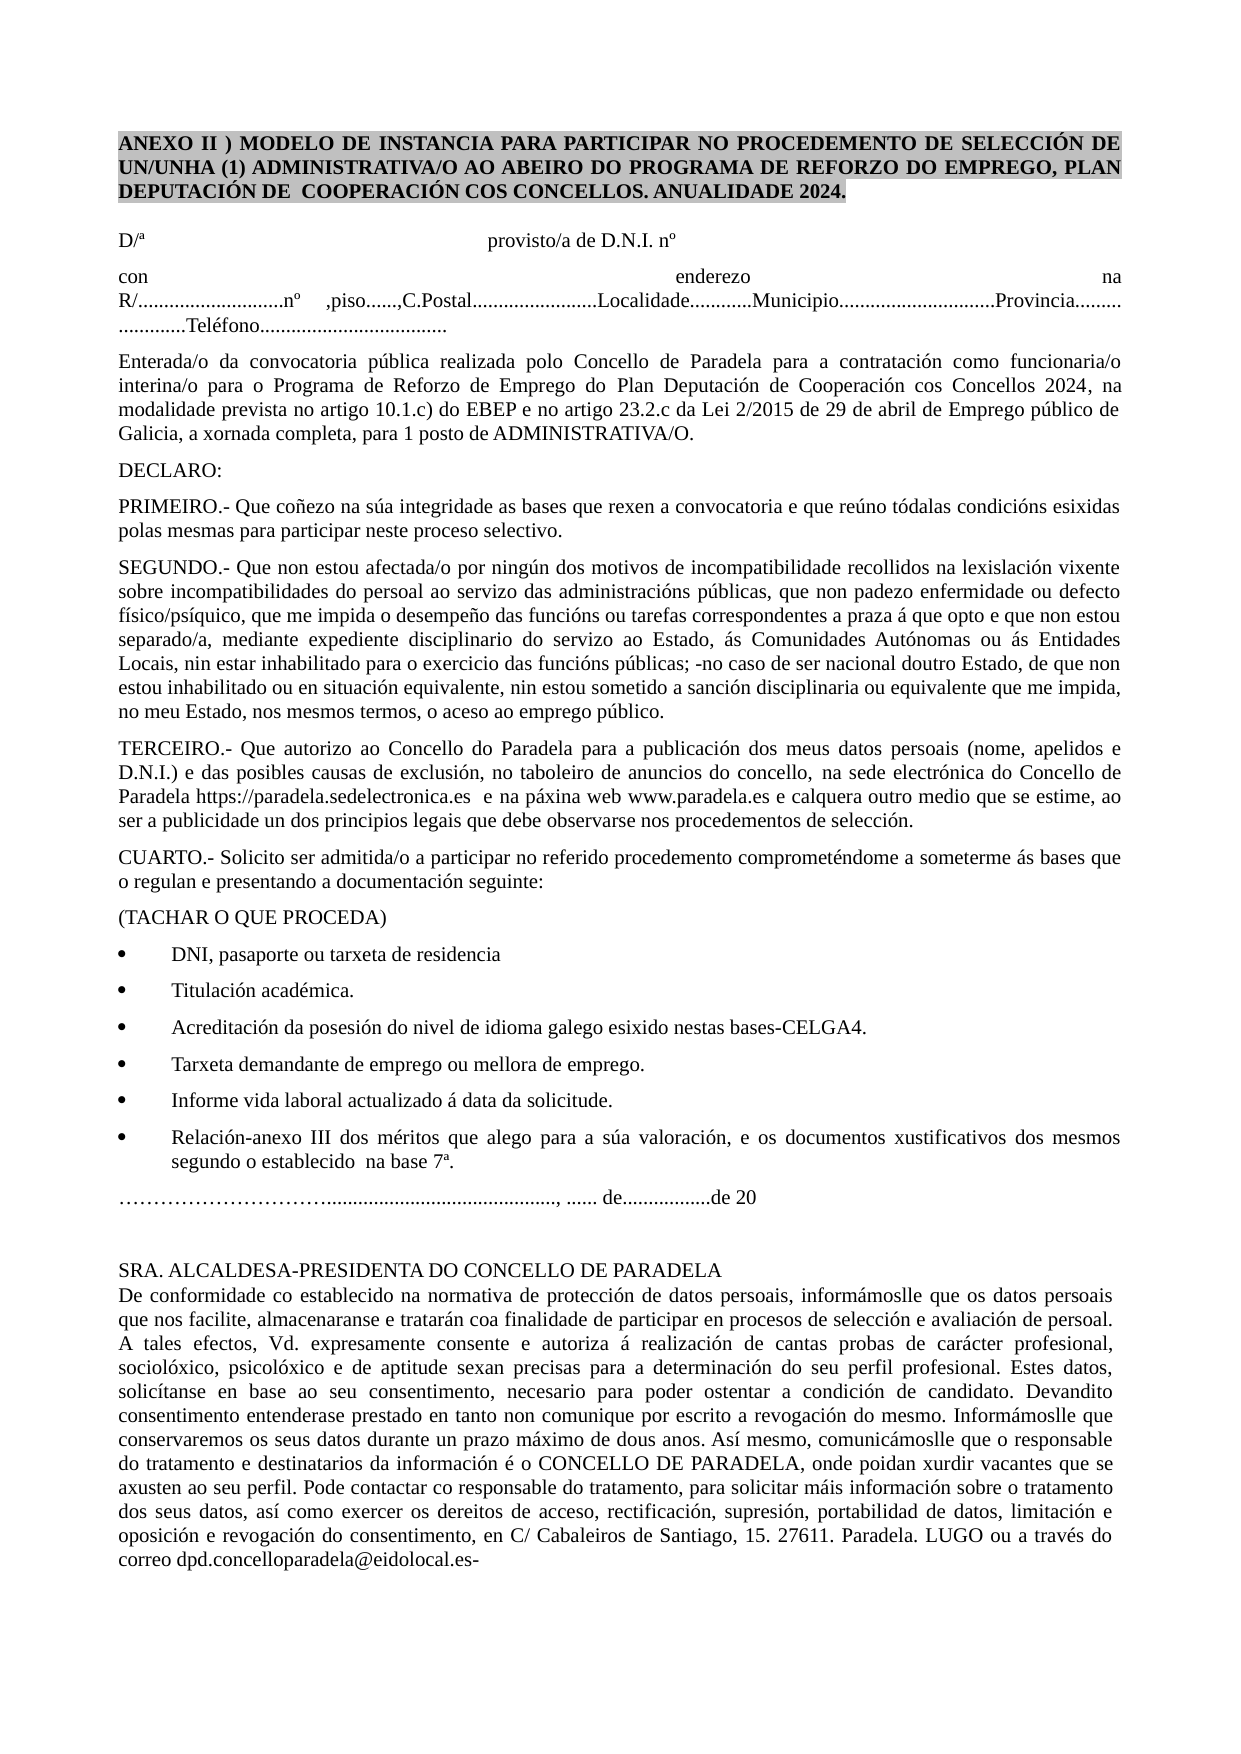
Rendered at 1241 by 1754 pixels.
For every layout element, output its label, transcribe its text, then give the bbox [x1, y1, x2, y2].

list Informe vida laboral actualizado á data da solicitude. [118, 1088, 1122, 1112]
text DECLARO: [118, 458, 1122, 482]
text SEGUNDO.- Que non estou afectada/o por ningún dos motivos de incompatibilidade recollidos na lexislación vixente sobre incompatibilidades do persoal ao servizo das administracións públicas, que non padezo enfermidade ou defecto físico/psíquico, que me impida o desempeño das funcións ou tarefas correspondentes a praza á que opto e que non estou separado/a, mediante expediente disciplinario do servizo ao Estado, ás Comunidades Autónomas ou ás Entidades Locais, nin estar inhabilitado para o exercicio das funcións públicas; -no caso de ser nacional doutro Estado, de que non estou inhabilitado ou en situación equivalente, nin estou sometido a sanción disciplinaria ou equivalente que me impida, no meu Estado, nos mesmos termos, o aceso ao emprego público. [118, 555, 1122, 723]
text …………………………............................................, ...... de.................de 20 [118, 1185, 1122, 1209]
text D/ª provisto/a de D.N.I. nº [118, 228, 1122, 252]
text con enderezo na R/............................nº ,piso......,C.Postal........................Localidade............Municipio..............................Provincia......................Teléfono.................................... [118, 264, 1122, 337]
text CUARTO.- Solicito ser admitida/o a participar no referido procedemento comprometéndome a someterme ás bases que o regulan e presentando a documentación seguinte: [118, 845, 1122, 893]
text PRIMEIRO.- Que coñezo na súa integridade as bases que rexen a convocatoria e que reúno tódalas condicións esixidas polas mesmas para participar neste proceso selectivo. [118, 494, 1122, 542]
list Tarxeta demandante de emprego ou mellora de emprego. [118, 1052, 1122, 1076]
text De conformidade co establecido na normativa de protección de datos persoais, informámoslle que os datos persoais que nos facilite, almacenaranse e tratarán coa finalidade de participar en procesos de selección e avaliación de persoal. A tales efectos, Vd. expresamente consente e autoriza á realización de cantas probas de carácter profesional, sociolóxico, psicolóxico e de aptitude sexan precisas para a determinación do seu perfil profesional. Estes datos, solicítanse en base ao seu consentimento, necesario para poder ostentar a condición de candidato. Devandito consentimento entenderase prestado en tanto non comunique por escrito a revogación do mesmo. Informámoslle que conservaremos os seus datos durante un prazo máximo de dous anos. Así mesmo, comunicámoslle que o responsable do tratamento e destinatarios da información é o CONCELLO DE PARADELA, onde poidan xurdir vacantes que se axusten ao seu perfil. Pode contactar co responsable do tratamento, para solicitar máis información sobre o tratamento dos seus datos, así como exercer os dereitos de acceso, rectificación, supresión, portabilidad de datos, limitación e oposición e revogación do consentimento, en C/ Cabaleiros de Santiago, 15. 27611. Paradela. LUGO ou a través do correo dpd.concelloparadela@eidolocal.es- [118, 1282, 1115, 1571]
list Titulación académica. [118, 978, 1122, 1002]
list Relación-anexo III dos méritos que alego para a súa valoración, e os documentos xustificativos dos mesmos segundo o establecido na base 7ª. [118, 1125, 1122, 1173]
text TERCEIRO.- Que autorizo ao Concello do Paradela para a publicación dos meus datos persoais (nome, apelidos e D.N.I.) e das posibles causas de exclusión, no taboleiro de anuncios do concello, na sede electrónica do Concello de Paradela https://paradela.sedelectronica.es e na páxina web www.paradela.es e calquera outro medio que se estime, ao ser a publicidade un dos principios legais que debe observarse nos procedementos de selección. [118, 736, 1122, 832]
list Acreditación da posesión do nivel de idioma galego esixido nestas bases-CELGA4. [118, 1015, 1122, 1039]
list DNI, pasaporte ou tarxeta de residencia [118, 942, 1122, 966]
text (TACHAR O QUE PROCEDA) [118, 905, 1122, 929]
text ANEXO II ) MODELO DE INSTANCIA PARA PARTICIPAR NO PROCEDEMENTO DE SELECCIÓN DE UN/UNHA (1) ADMINISTRATIVA/O AO ABEIRO DO PROGRAMA DE REFORZO DO EMPREGO, PLAN DEPUTACIÓN DE COOPERACIÓN COS CONCELLOS. ANUALIDADE 2024. [118, 131, 1122, 203]
text SRA. ALCALDESA-PRESIDENTA DO CONCELLO DE PARADELA [118, 1258, 1122, 1282]
text Enterada/o da convocatoria pública realizada polo Concello de Paradela para a contratación como funcionaria/o interina/o para o Programa de Reforzo de Emprego do Plan Deputación de Cooperación cos Concellos 2024, na modalidade prevista no artigo 10.1.c) do EBEP e no artigo 23.2.c da Lei 2/2015 de 29 de abril de Emprego público de Galicia, a xornada completa, para 1 posto de ADMINISTRATIVA/O. [118, 349, 1122, 445]
